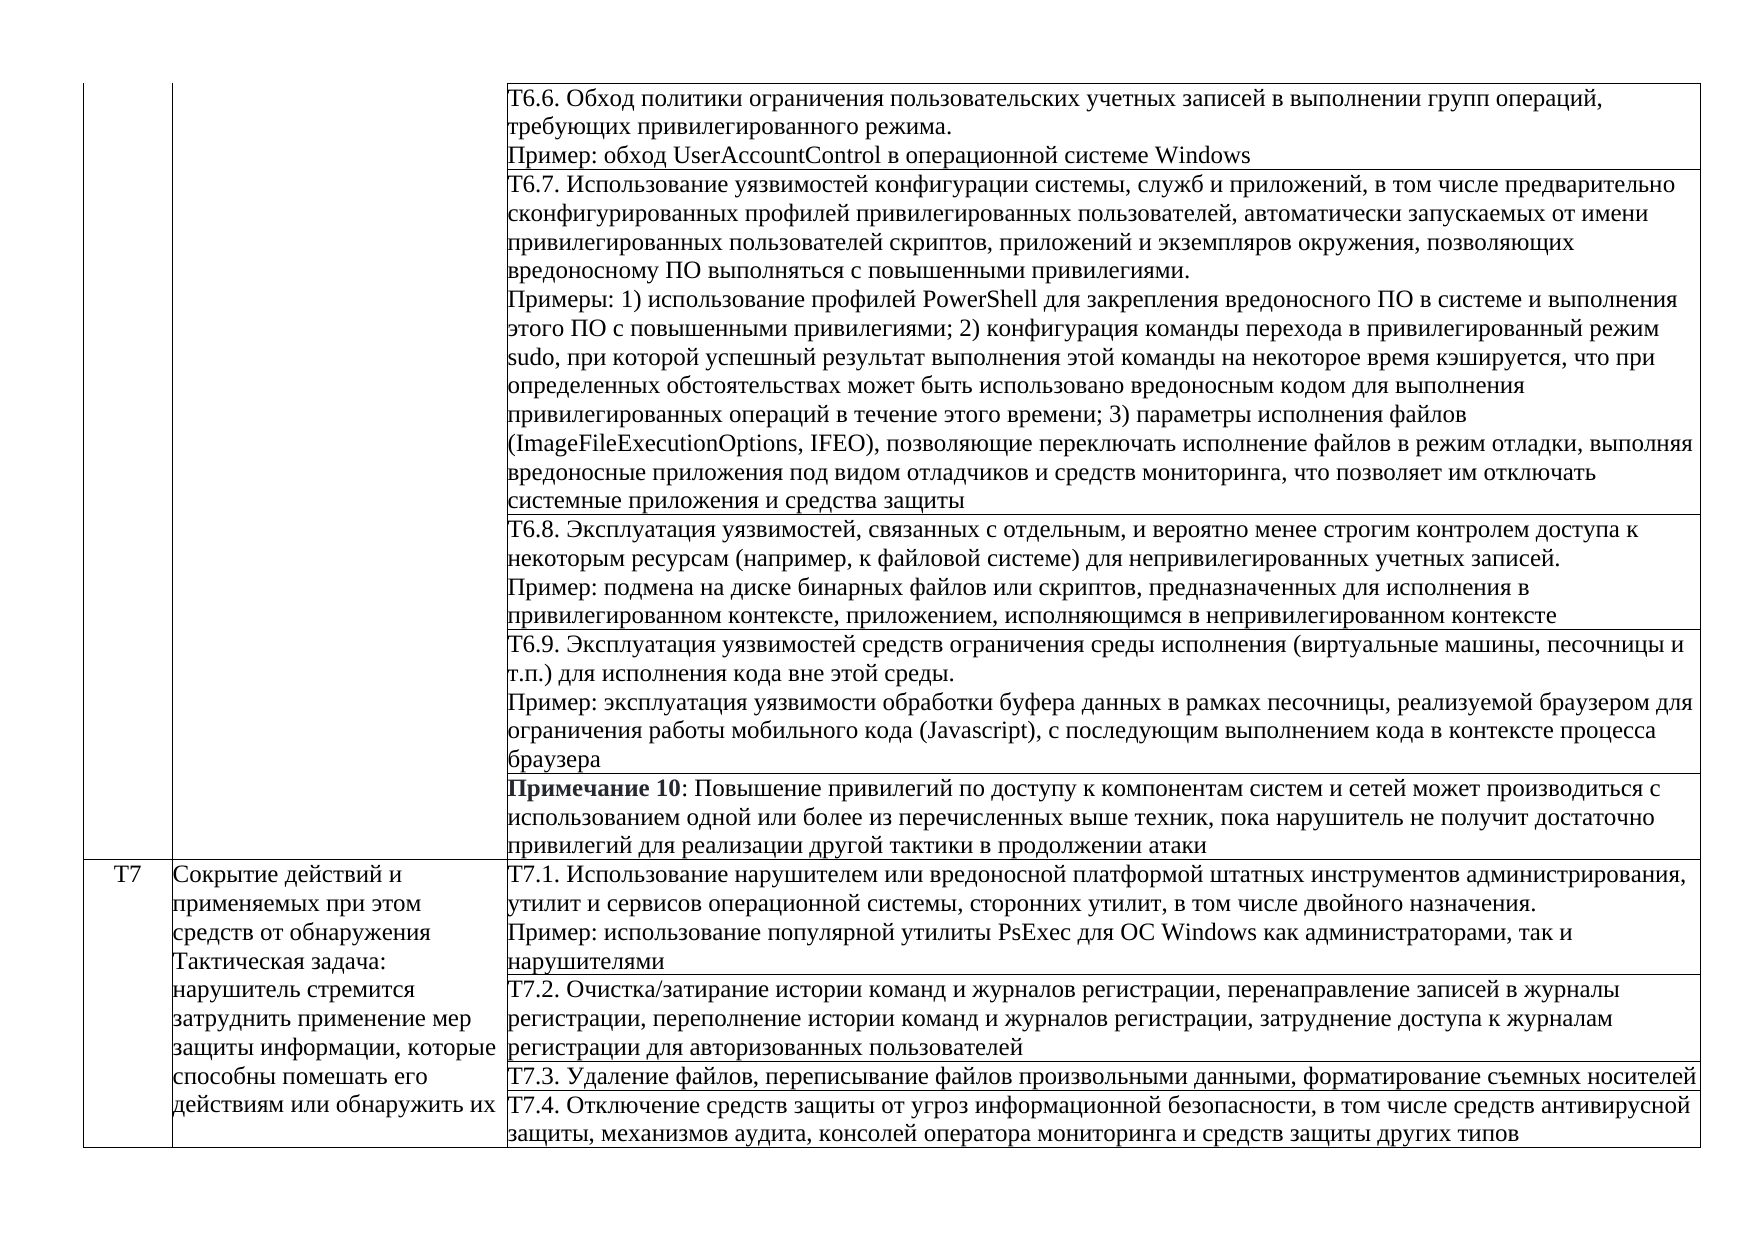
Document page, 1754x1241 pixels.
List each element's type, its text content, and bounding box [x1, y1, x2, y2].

table_cell Т7.2. Очистка/затирание истории команд и журналов регистрации, перенаправление записей в журналы регистрации, переполнение истории команд и журналов регистрации, затруднение доступа к журналам регистрации для авторизованных пользователей [508, 975, 1700, 1061]
table_cell Т6.7. Использование уязвимостей конфигурации системы, служб и приложений, в том числе предварительно сконфигурированных профилей привилегированных пользователей, автоматически запускаемых от имени привилегированных пользователей скриптов, приложений и экземпляров окружения, позволяющих вредоносному ПО выполняться с повышенными привилегиями. Примеры: 1) использование профилей PowerShell для закрепления вредоносного ПО в системе и выполнения этого ПО с повышенными привилегиями; 2) конфигурация команды перехода в привилегированный режим sudo, при которой успешный результат выполнения этой команды на некоторое время кэшируется, что при определенных обстоятельствах может быть использовано вредоносным кодом для выполнения привилегированных операций в течение этого времени; 3) параметры исполнения файлов (ImageFileExecutionOptions, IFEO), позволяющие переключать исполнение файлов в режим отладки, выполняя вредоносные приложения под видом отладчиков и средств мониторинга, что позволяет им отключать системные приложения и средства защиты [508, 170, 1700, 514]
table_cell Т7.1. Использование нарушителем или вредоносной платформой штатных инструментов администрирования, утилит и сервисов операционной системы, сторонних утилит, в том числе двойного назначения. Пример: использование популярной утилиты PsExec для ОС Windows как администраторами, так и нарушителями [508, 860, 1700, 974]
table_cell Т6.8. Эксплуатация уязвимостей, связанных с отдельным, и вероятно менее строгим контролем доступа к некоторым ресурсам (например, к файловой системе) для непривилегированных учетных записей. Пример: подмена на диске бинарных файлов или скриптов, предназначенных для исполнения в привилегированном контексте, приложением, исполняющимся в непривилегированном контексте [508, 515, 1700, 629]
table_cell Т6.9. Эксплуатация уязвимостей средств ограничения среды исполнения (виртуальные машины, песочницы и т.п.) для исполнения кода вне этой среды. Пример: эксплуатация уязвимости обработки буфера данных в рамках песочницы, реализуемой браузером для ограничения работы мобильного кода (Javascript), с последующим выполнением кода в контексте процесса браузера [508, 630, 1700, 773]
table_cell Т7.4. Отключение средств защиты от угроз информационной безопасности, в том числе средств антивирусной защиты, механизмов аудита, консолей оператора мониторинга и средств защиты других типов [508, 1091, 1700, 1147]
table_cell Примечание 10: Повышение привилегий по доступу к компонентам систем и сетей может производиться с использованием одной или более из перечисленных выше техник, пока нарушитель не получит достаточно привилегий для реализации другой тактики в продолжении атаки [508, 774, 1700, 859]
table_cell Т7 [84, 860, 172, 1147]
table_cell Т7.3. Удаление файлов, переписывание файлов произвольными данными, форматирование съемных носителей [508, 1062, 1700, 1090]
table_cell Т6.6. Обход политики ограничения пользовательских учетных записей в выполнении групп операций, требующих привилегированного режима. Пример: обход UserAccountControl в операционной системе Windows [508, 84, 1700, 169]
table_cell Сокрытие действий и применяемых при этом средств от обнаружения Тактическая задача: нарушитель стремится затруднить применение мер защиты информации, которые способны помешать его действиям или обнаружить их [173, 860, 507, 1147]
